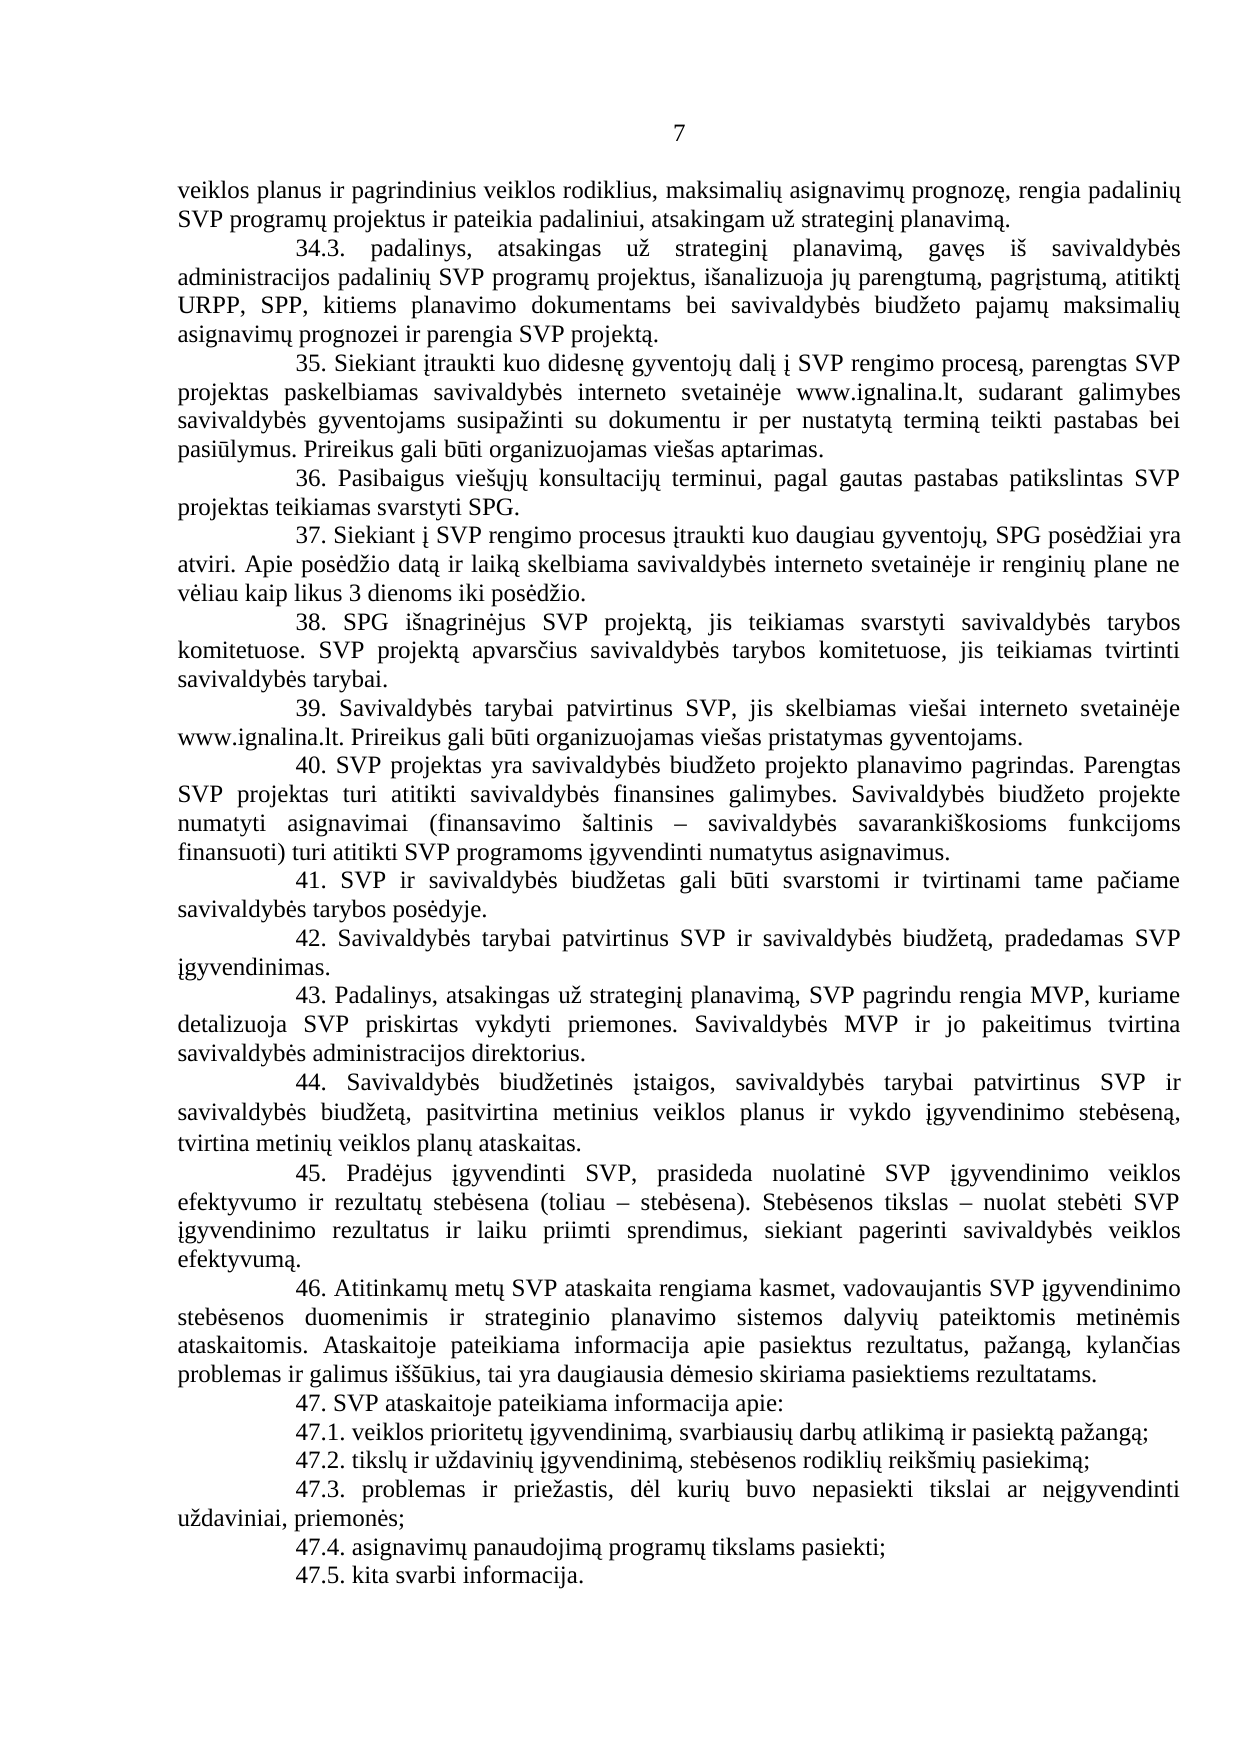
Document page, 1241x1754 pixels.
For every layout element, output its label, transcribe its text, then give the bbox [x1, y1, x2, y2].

text 37. Siekiant į SVP rengimo procesus įtraukti kuo daugiau gyventojų, SPG posėdžiai yra atviri. Apie posėdžio datą ir laiką skelbiama savivaldybės interneto svetainėje ir renginių plane ne vėliau kaip likus 3 dienoms iki posėdžio. [177, 521, 1181, 607]
text 43. Padalinys, atsakingas už strateginį planavimą, SVP pagrindu rengia MVP, kuriame detalizuoja SVP priskirtas vykdyti priemones. Savivaldybės MVP ir jo pakeitimus tvirtina savivaldybės administracijos direktorius. [177, 981, 1181, 1067]
text 47.4. asignavimų panaudojimą programų tikslams pasiekti; [177, 1532, 1181, 1561]
text 35. Siekiant įtraukti kuo didesnę gyventojų dalį į SVP rengimo procesą, parengtas SVP projektas paskelbiamas savivaldybės interneto svetainėje www.ignalina.lt, sudarant galimybes savivaldybės gyventojams susipažinti su dokumentu ir per nustatytą terminą teikti pastabas bei pasiūlymus. Prireikus gali būti organizuojamas viešas aptarimas. [177, 348, 1181, 463]
text 39. Savivaldybės tarybai patvirtinus SVP, jis skelbiamas viešai interneto svetainėje www.ignalina.lt. Prireikus gali būti organizuojamas viešas pristatymas gyventojams. [177, 693, 1181, 751]
text 44. Savivaldybės biudžetinės įstaigos, savivaldybės tarybai patvirtinus SVP ir savivaldybės biudžetą, pasitvirtina metinius veiklos planus ir vykdo įgyvendinimo stebėseną, tvirtina metinių veiklos planų ataskaitas. [177, 1067, 1181, 1156]
text veiklos planus ir pagrindinius veiklos rodiklius, maksimalių asignavimų prognozę, rengia padalinių SVP programų projektus ir pateikia padaliniui, atsakingam už strateginį planavimą. [177, 176, 1181, 233]
text 36. Pasibaigus viešųjų konsultacijų terminui, pagal gautas pastabas patikslintas SVP projektas teikiamas svarstyti SPG. [177, 463, 1181, 521]
text 42. Savivaldybės tarybai patvirtinus SVP ir savivaldybės biudžetą, pradedamas SVP įgyvendinimas. [177, 923, 1181, 981]
text 47. SVP ataskaitoje pateikiama informacija apie: [177, 1388, 1181, 1417]
text 47.5. kita svarbi informacija. [177, 1561, 1181, 1589]
text 34.3. padalinys, atsakingas už strateginį planavimą, gavęs iš savivaldybės administracijos padalinių SVP programų projektus, išanalizuoja jų parengtumą, pagrįstumą, atitiktį URPP, SPP, kitiems planavimo dokumentams bei savivaldybės biudžeto pajamų maksimalių asignavimų prognozei ir parengia SVP projektą. [177, 233, 1181, 348]
text 47.2. tikslų ir uždavinių įgyvendinimą, stebėsenos rodiklių reikšmių pasiekimą; [177, 1446, 1181, 1474]
text 46. Atitinkamų metų SVP ataskaita rengiama kasmet, vadovaujantis SVP įgyvendinimo stebėsenos duomenimis ir strateginio planavimo sistemos dalyvių pateiktomis metinėmis ataskaitomis. Ataskaitoje pateikiama informacija apie pasiektus rezultatus, pažangą, kylančias problemas ir galimus iššūkius, tai yra daugiausia dėmesio skiriama pasiektiems rezultatams. [177, 1273, 1181, 1388]
text 45. Pradėjus įgyvendinti SVP, prasideda nuolatinė SVP įgyvendinimo veiklos efektyvumo ir rezultatų stebėsena (toliau – stebėsena). Stebėsenos tikslas – nuolat stebėti SVP įgyvendinimo rezultatus ir laiku priimti sprendimus, siekiant pagerinti savivaldybės veiklos efektyvumą. [177, 1158, 1181, 1273]
text 47.1. veiklos prioritetų įgyvendinimą, svarbiausių darbų atlikimą ir pasiektą pažangą; [177, 1417, 1181, 1446]
text 47.3. problemas ir priežastis, dėl kurių buvo nepasiekti tikslai ar neįgyvendinti uždaviniai, priemonės; [177, 1474, 1181, 1532]
text 38. SPG išnagrinėjus SVP projektą, jis teikiamas svarstyti savivaldybės tarybos komitetuose. SVP projektą apvarsčius savivaldybės tarybos komitetuose, jis teikiamas tvirtinti savivaldybės tarybai. [177, 607, 1181, 693]
text 41. SVP ir savivaldybės biudžetas gali būti svarstomi ir tvirtinami tame pačiame savivaldybės tarybos posėdyje. [177, 866, 1181, 923]
text 40. SVP projektas yra savivaldybės biudžeto projekto planavimo pagrindas. Parengtas SVP projektas turi atitikti savivaldybės finansines galimybes. Savivaldybės biudžeto projekte numatyti asignavimai (finansavimo šaltinis – savivaldybės savarankiškosioms funkcijoms finansuoti) turi atitikti SVP programoms įgyvendinti numatytus asignavimus. [177, 751, 1181, 866]
